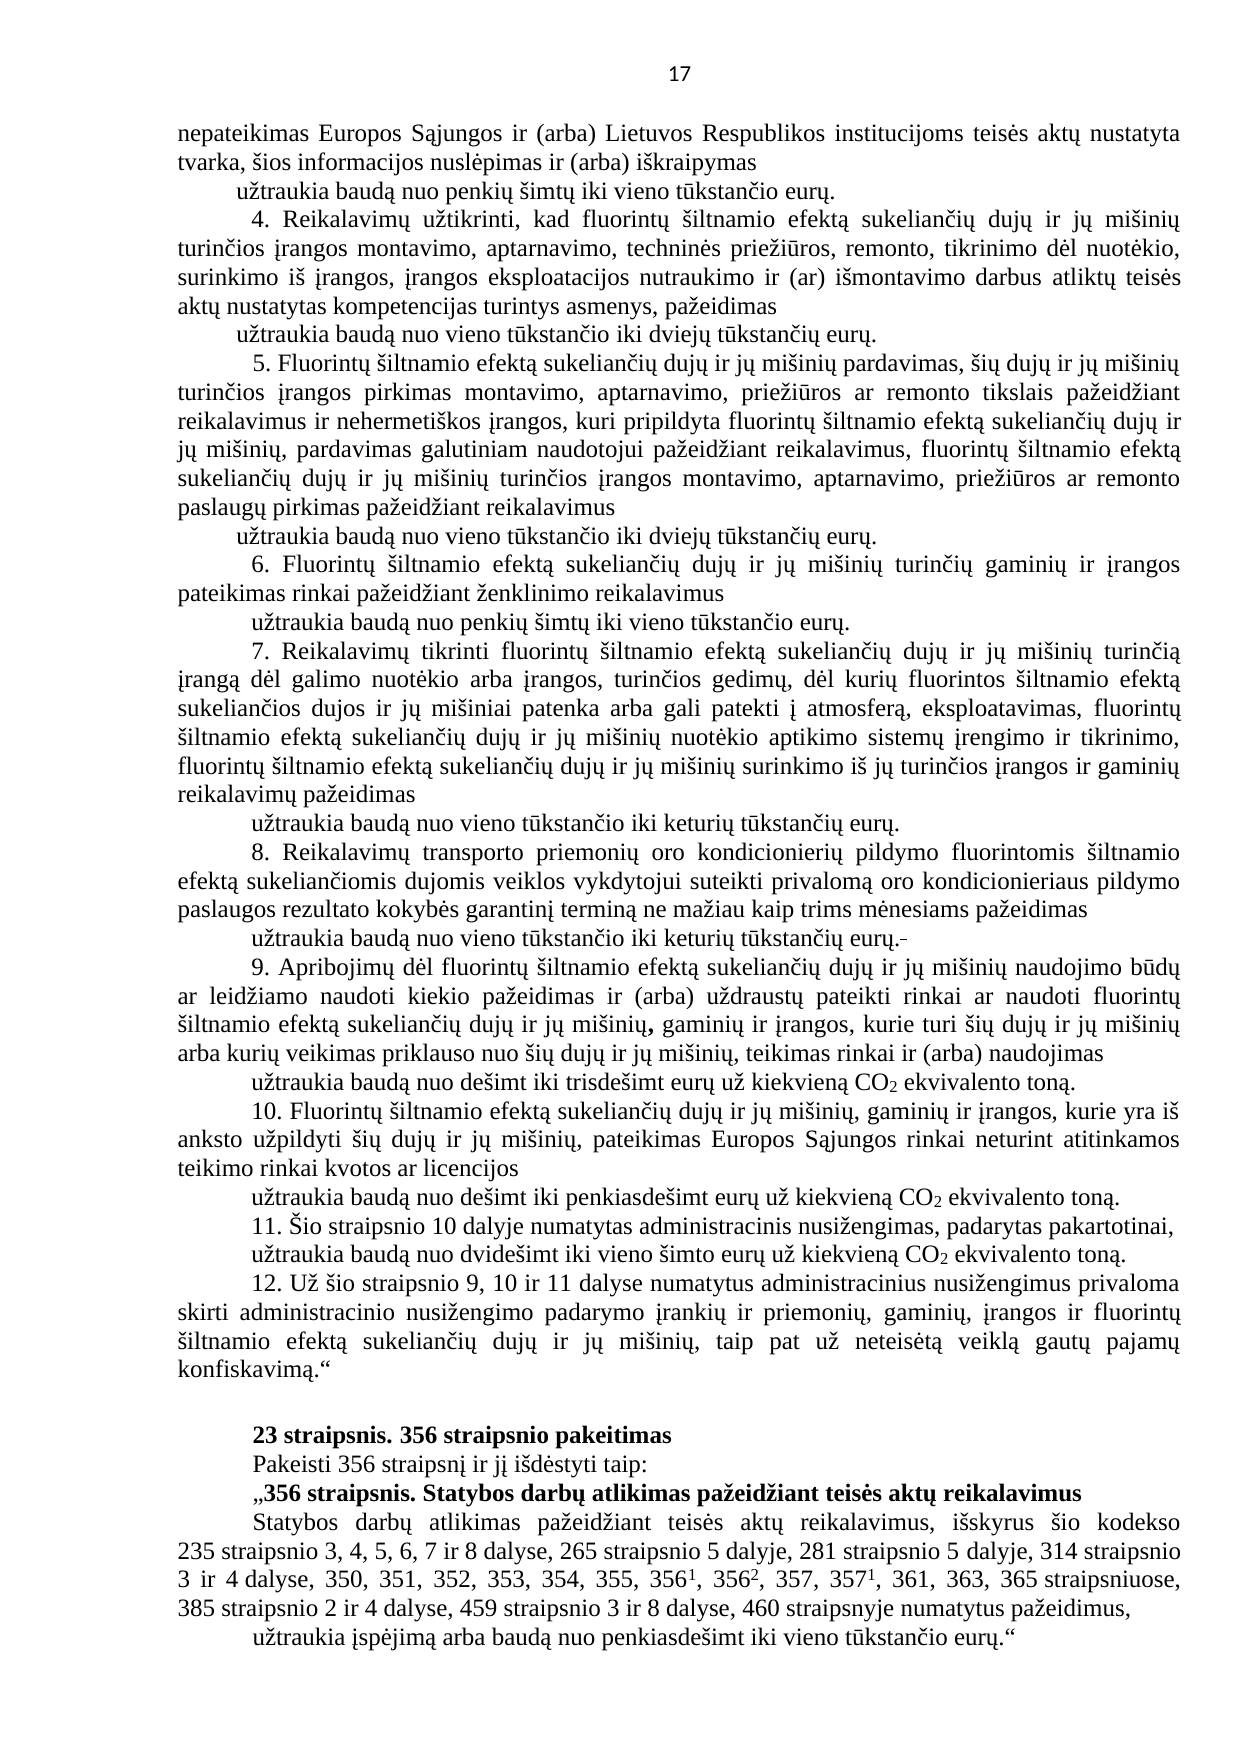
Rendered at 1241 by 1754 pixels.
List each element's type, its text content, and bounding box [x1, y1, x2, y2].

text užtraukia baudą nuo vieno tūkstančio iki dviejų tūkstančių eurų. [177, 319, 1181, 348]
text užtraukia baudą nuo vieno tūkstančio iki keturių tūkstančių eurų. [177, 923, 1181, 952]
text 4. Reikalavimų užtikrinti, kad fluorintų šiltnamio efektą sukeliančių dujų ir jų mišinių turinčios įrangos montavimo, aptarnavimo, techninės priežiūros, remonto, tikrinimo dėl nuotėkio, surinkimo iš įrangos, įrangos eksploatacijos nutraukimo ir (ar) išmontavimo darbus atliktų teisės aktų nustatytas kompetencijas turintys asmenys, pažeidimas [177, 204, 1181, 319]
text užtraukia baudą nuo vieno tūkstančio iki keturių tūkstančių eurų. [177, 808, 1181, 837]
text 6. Fluorintų šiltnamio efektą sukeliančių dujų ir jų mišinių turinčių gaminių ir įrangos pateikimas rinkai pažeidžiant ženklinimo reikalavimus [177, 549, 1181, 607]
text 9. Apribojimų dėl fluorintų šiltnamio efektą sukeliančių dujų ir jų mišinių naudojimo būdų ar leidžiamo naudoti kiekio pažeidimas ir (arba) uždraustų pateikti rinkai ar naudoti fluorintų šiltnamio efektą sukeliančių dujų ir jų mišinių, gaminių ir įrangos, kurie turi šių dujų ir jų mišinių arba kurių veikimas priklauso nuo šių dujų ir jų mišinių, teikimas rinkai ir (arba) naudojimas [177, 952, 1181, 1067]
text užtraukia baudą nuo penkių šimtų iki vieno tūkstančio eurų. [177, 607, 1181, 636]
text nepateikimas Europos Sąjungos ir (arba) Lietuvos Respublikos institucijoms teisės aktų nustatyta tvarka, šios informacijos nuslėpimas ir (arba) iškraipymas [177, 118, 1181, 176]
text užtraukia baudą nuo penkių šimtų iki vieno tūkstančio eurų. [177, 176, 1181, 204]
text 7. Reikalavimų tikrinti fluorintų šiltnamio efektą sukeliančių dujų ir jų mišinių turinčią įrangą dėl galimo nuotėkio arba įrangos, turinčios gedimų, dėl kurių fluorintos šiltnamio efektą sukeliančios dujos ir jų mišiniai patenka arba gali patekti į atmosferą, eksploatavimas, fluorintų šiltnamio efektą sukeliančių dujų ir jų mišinių nuotėkio aptikimo sistemų įrengimo ir tikrinimo, fluorintų šiltnamio efektą sukeliančių dujų ir jų mišinių surinkimo iš jų turinčios įrangos ir gaminių reikalavimų pažeidimas [177, 636, 1181, 808]
text 10. Fluorintų šiltnamio efektą sukeliančių dujų ir jų mišinių, gaminių ir įrangos, kurie yra iš anksto užpildyti šių dujų ir jų mišinių, pateikimas Europos Sąjungos rinkai neturint atitinkamos teikimo rinkai kvotos ar licencijos [177, 1096, 1181, 1182]
text 12. Už šio straipsnio 9, 10 ir 11 dalyse numatytus administracinius nusižengimus privaloma skirti administracinio nusižengimo padarymo įrankių ir priemonių, gaminių, įrangos ir fluorintų šiltnamio efektą sukeliančių dujų ir jų mišinių, taip pat už neteisėtą veiklą gautų pajamų konfiskavimą.“ [177, 1268, 1181, 1383]
text 8. Reikalavimų transporto priemonių oro kondicionierių pildymo fluorintomis šiltnamio efektą sukeliančiomis dujomis veiklos vykdytojui suteikti privalomą oro kondicionieriaus pildymo paslaugos rezultato kokybės garantinį terminą ne mažiau kaip trims mėnesiams pažeidimas [177, 837, 1181, 923]
text Pakeisti 356 straipsnį ir jį išdėstyti taip: [177, 1449, 1181, 1478]
text užtraukia baudą nuo dvidešimt iki vieno šimto eurų už kiekvieną CO2 ekvivalento toną. [177, 1239, 1181, 1268]
text 5. Fluorintų šiltnamio efektą sukeliančių dujų ir jų mišinių pardavimas, šių dujų ir jų mišinių turinčios įrangos pirkimas montavimo, aptarnavimo, priežiūros ar remonto tikslais pažeidžiant reikalavimus ir nehermetiškos įrangos, kuri pripildyta fluorintų šiltnamio efektą sukeliančių dujų ir jų mišinių, pardavimas galutiniam naudotojui pažeidžiant reikalavimus, fluorintų šiltnamio efektą sukeliančių dujų ir jų mišinių turinčios įrangos montavimo, aptarnavimo, priežiūros ar remonto paslaugų pirkimas pažeidžiant reikalavimus [177, 348, 1181, 521]
text Statybos darbų atlikimas pažeidžiant teisės aktų reikalavimus, išskyrus šio kodekso 235 straipsnio 3, 4, 5, 6, 7 ir 8 dalyse, 265 straipsnio 5 dalyje, 281 straipsnio 5 dalyje, 314 straipsnio 3 ir 4 dalyse, 350, 351, 352, 353, 354, 355, 3561, 3562, 357, 3571, 361, 363, 365 straipsniuose, 385 straipsnio 2 ir 4 dalyse, 459 straipsnio 3 ir 8 dalyse, 460 straipsnyje numatytus pažeidimus, [177, 1507, 1181, 1622]
text užtraukia baudą nuo dešimt iki penkiasdešimt eurų už kiekvieną CO2 ekvivalento toną. [177, 1182, 1181, 1211]
text 23 straipsnis. 356 straipsnio pakeitimas [177, 1412, 1181, 1449]
text užtraukia įspėjimą arba baudą nuo penkiasdešimt iki vieno tūkstančio eurų.“ [177, 1622, 1181, 1651]
text „356 straipsnis. Statybos darbų atlikimas pažeidžiant teisės aktų reikalavimus [177, 1478, 1181, 1507]
text užtraukia baudą nuo vieno tūkstančio iki dviejų tūkstančių eurų. [177, 521, 1181, 549]
text užtraukia baudą nuo dešimt iki trisdešimt eurų už kiekvieną CO2 ekvivalento toną. [177, 1067, 1181, 1096]
text 11. Šio straipsnio 10 dalyje numatytas administracinis nusižengimas, padarytas pakartotinai, [177, 1211, 1181, 1239]
